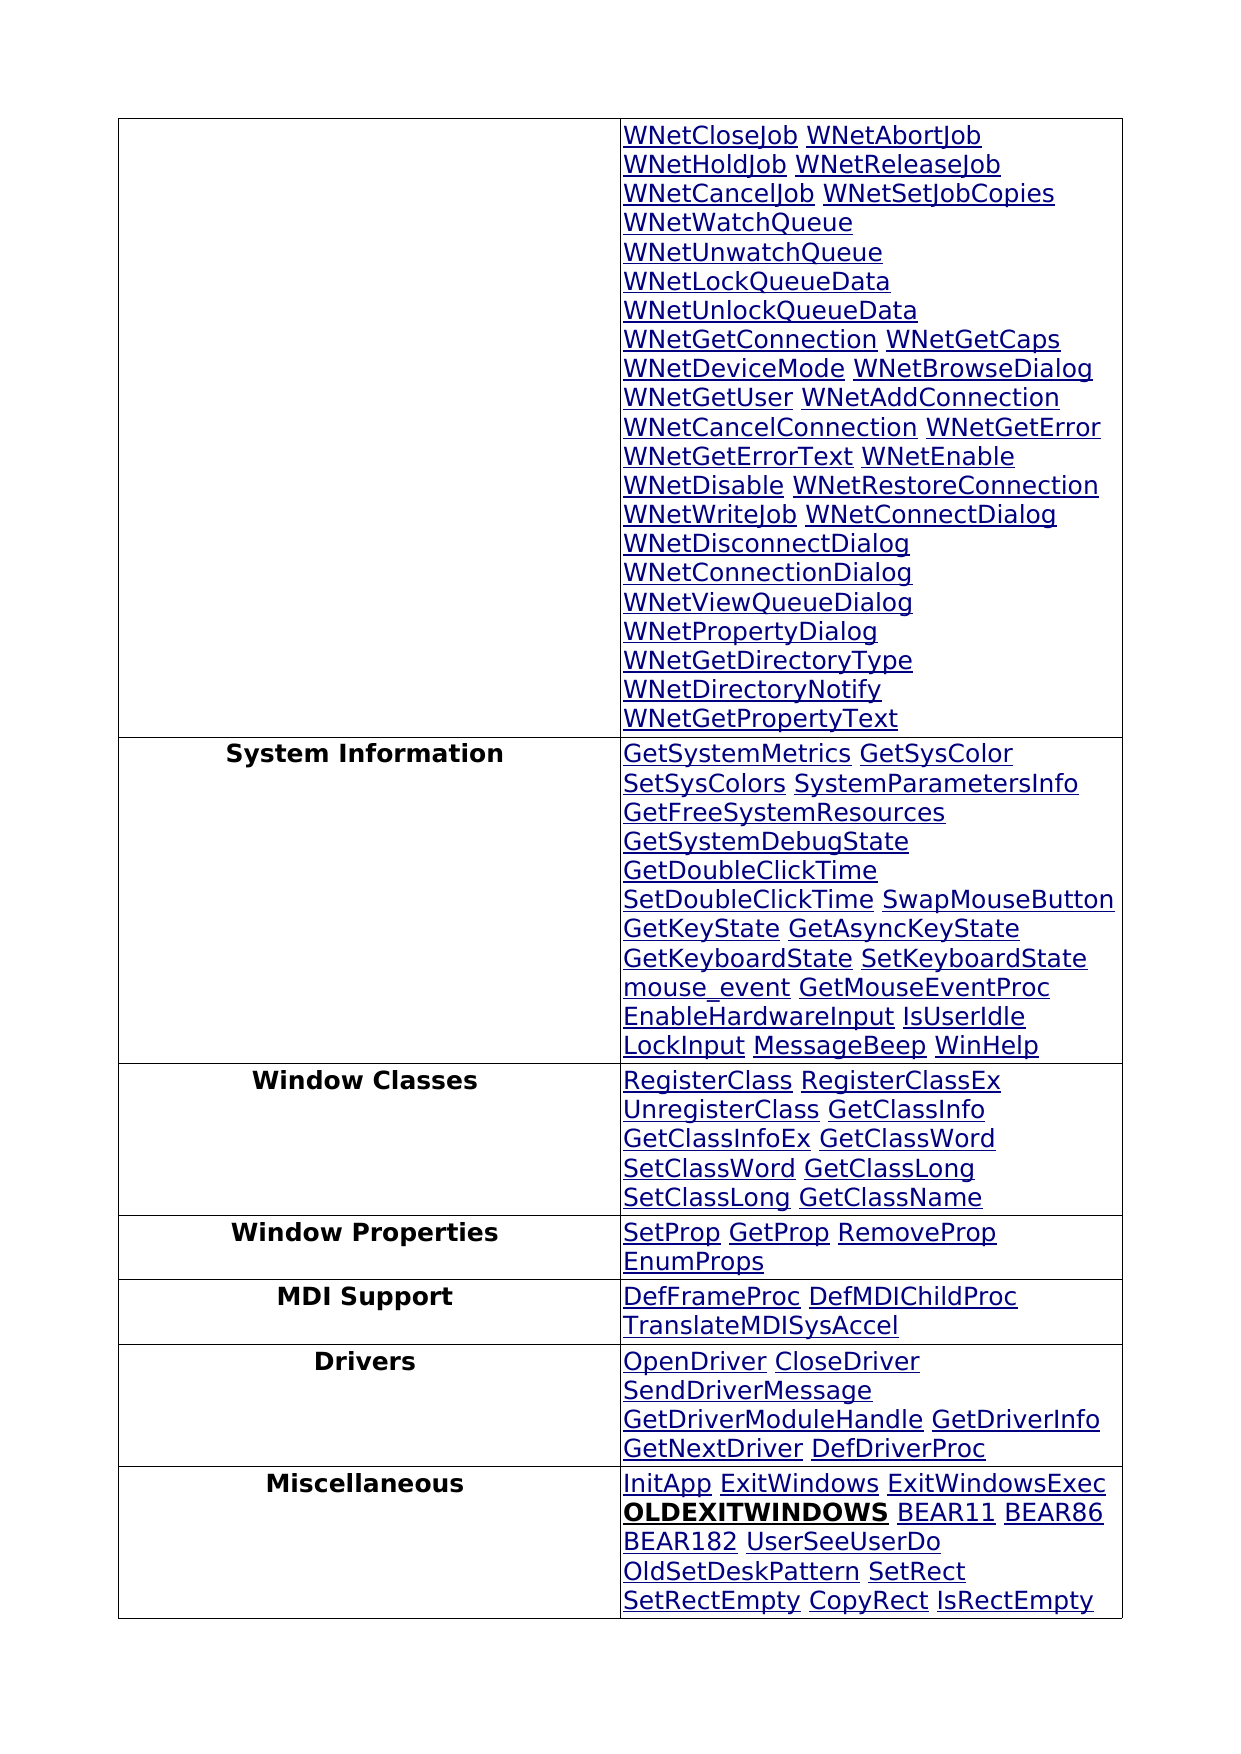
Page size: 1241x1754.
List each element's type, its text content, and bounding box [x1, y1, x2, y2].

table_cell RegisterClass RegisterClassEx UnregisterClass GetClassInfo GetClassInfoEx GetClassWord SetClassWord GetClassLong SetClassLong GetClassName [621, 1064, 1122, 1215]
table_cell Window Classes [119, 1064, 620, 1215]
table_cell WNetCloseJob WNetAbortJob WNetHoldJob WNetReleaseJob WNetCancelJob WNetSetJobCopies WNetWatchQueue WNetUnwatchQueue WNetLockQueueData WNetUnlockQueueData WNetGetConnection WNetGetCaps WNetDeviceMode WNetBrowseDialog WNetGetUser WNetAddConnection WNetCancelConnection WNetGetError WNetGetErrorText WNetEnable WNetDisable WNetRestoreConnection WNetWriteJob WNetConnectDialog WNetDisconnectDialog WNetConnectionDialog WNetViewQueueDialog WNetPropertyDialog WNetGetDirectoryType WNetDirectoryNotify WNetGetPropertyText [621, 119, 1122, 737]
table_cell DefFrameProc DefMDIChildProc TranslateMDISysAccel [621, 1280, 1122, 1344]
table_cell GetSystemMetrics GetSysColor SetSysColors SystemParametersInfo GetFreeSystemResources GetSystemDebugState GetDoubleClickTime SetDoubleClickTime SwapMouseButton GetKeyState GetAsyncKeyState GetKeyboardState SetKeyboardState mouse_event GetMouseEventProc EnableHardwareInput IsUserIdle LockInput MessageBeep WinHelp [621, 738, 1122, 1063]
table_cell SetProp GetProp RemoveProp EnumProps [621, 1216, 1122, 1279]
table_cell Miscellaneous [119, 1467, 620, 1618]
table_cell [119, 119, 620, 737]
table_cell InitApp ExitWindows ExitWindowsExec OLDEXITWINDOWS BEAR11 BEAR86 BEAR182 UserSeeUserDo OldSetDeskPattern SetRect SetRectEmpty CopyRect IsRectEmpty [621, 1467, 1122, 1618]
table_cell Drivers [119, 1345, 620, 1466]
table_cell Window Properties [119, 1216, 620, 1279]
table_cell System Information [119, 738, 620, 1063]
table_cell MDI Support [119, 1280, 620, 1344]
table_cell OpenDriver CloseDriver SendDriverMessage GetDriverModuleHandle GetDriverInfo GetNextDriver DefDriverProc [621, 1345, 1122, 1466]
